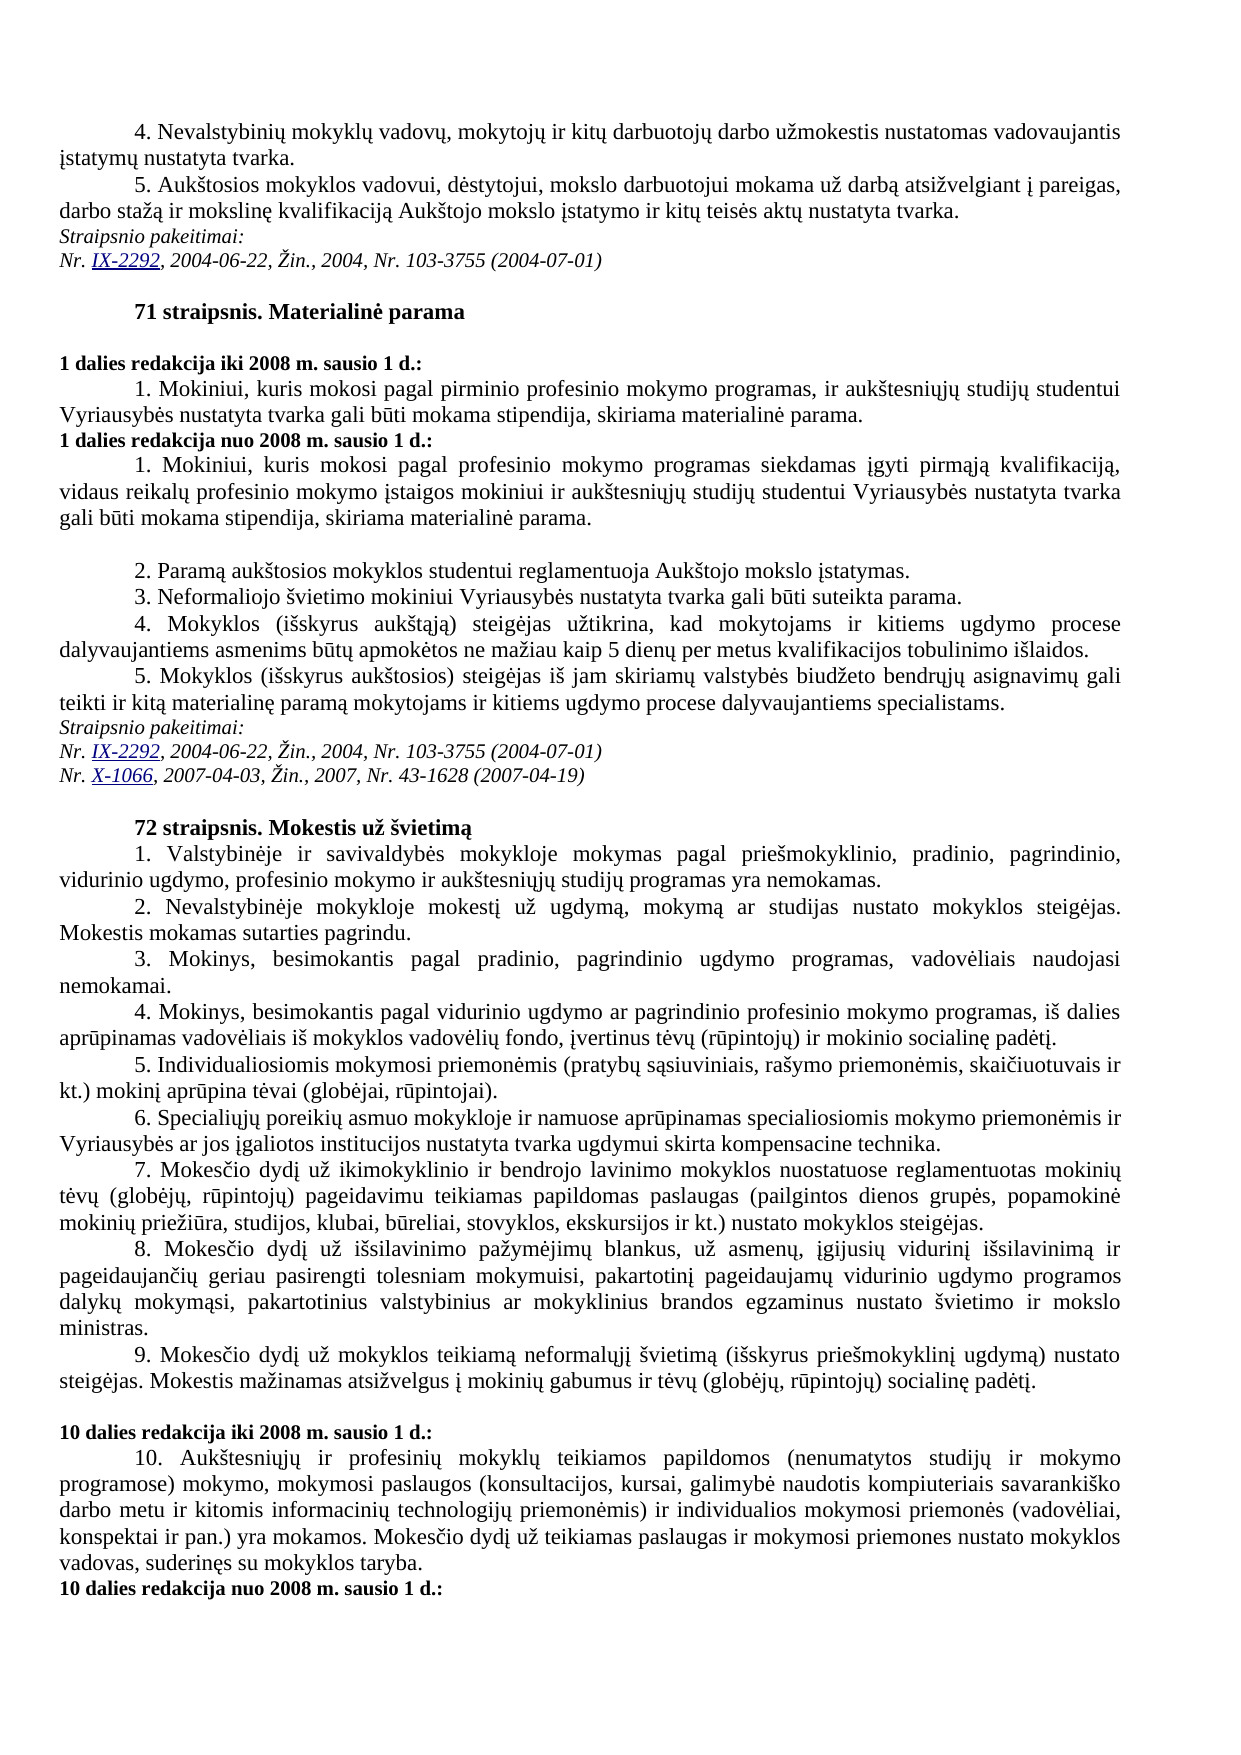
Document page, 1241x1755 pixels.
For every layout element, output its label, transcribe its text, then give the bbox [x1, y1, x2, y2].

text 10. Aukštesniųjų ir profesinių mokyklų teikiamos papildomos (nenumatytos studijų ir mokymo programose) mokymo, mokymosi paslaugos (konsultacijos, kursai, galimybė naudotis kompiuteriais savarankiško darbo metu ir kitomis informacinių technologijų priemonėmis) ir individualios mokymosi priemonės (vadovėliai, konspektai ir pan.) yra mokamos. Mokesčio dydį už teikiamas paslaugas ir mokymosi priemones nustato mokyklos vadovas, suderinęs su mokyklos taryba. [59, 1444, 1122, 1576]
text 10 dalies redakcija iki 2008 m. sausio 1 d.: [59, 1420, 1122, 1444]
text 9. Mokesčio dydį už mokyklos teikiamą neformalųjį švietimą (išskyrus priešmokyklinį ugdymą) nustato steigėjas. Mokestis mažinamas atsižvelgus į mokinių gabumus ir tėvų (globėjų, rūpintojų) socialinę padėtį. [59, 1341, 1122, 1393]
text 1. Mokiniui, kuris mokosi pagal profesinio mokymo programas siekdamas įgyti pirmąją kvalifikaciją, vidaus reikalų profesinio mokymo įstaigos mokiniui ir aukštesniųjų studijų studentui Vyriausybės nustatyta tvarka gali būti mokama stipendija, skiriama materialinė parama. [59, 452, 1122, 531]
text 5. Aukštosios mokyklos vadovui, dėstytojui, mokslo darbuotojui mokama už darbą atsižvelgiant į pareigas, darbo stažą ir mokslinę kvalifikaciją Aukštojo mokslo įstatymo ir kitų teisės aktų nustatyta tvarka. [59, 171, 1122, 223]
text 71 straipsnis. Materialinė parama [59, 298, 1122, 324]
text 10 dalies redakcija nuo 2008 m. sausio 1 d.: [59, 1576, 1122, 1600]
text 1 dalies redakcija nuo 2008 m. sausio 1 d.: [59, 427, 1122, 452]
text 4. Mokinys, besimokantis pagal vidurinio ugdymo ar pagrindinio profesinio mokymo programas, iš dalies aprūpinamas vadovėliais iš mokyklos vadovėlių fondo, įvertinus tėvų (rūpintojų) ir mokinio socialinę padėtį. [59, 998, 1122, 1051]
text 7. Mokesčio dydį už ikimokyklinio ir bendrojo lavinimo mokyklos nuostatuose reglamentuotas mokinių tėvų (globėjų, rūpintojų) pageidavimu teikiamas papildomas paslaugas (pailgintos dienos grupės, popamokinė mokinių priežiūra, studijos, klubai, būreliai, stovyklos, ekskursijos ir kt.) nustato mokyklos steigėjas. [59, 1156, 1122, 1235]
text Nr. IX-2292, 2004-06-22, Žin., 2004, Nr. 103-3755 (2004-07-01) [59, 739, 1122, 763]
text 3. Neformaliojo švietimo mokiniui Vyriausybės nustatyta tvarka gali būti suteikta parama. [59, 583, 1122, 610]
text 2. Paramą aukštosios mokyklos studentui reglamentuoja Aukštojo mokslo įstatymas. [59, 557, 1122, 583]
text 8. Mokesčio dydį už išsilavinimo pažymėjimų blankus, už asmenų, įgijusių vidurinį išsilavinimą ir pageidaujančių geriau pasirengti tolesniam mokymuisi, pakartotinį pageidaujamų vidurinio ugdymo programos dalykų mokymąsi, pakartotinius valstybinius ar mokyklinius brandos egzaminus nustato švietimo ir mokslo ministras. [59, 1235, 1122, 1341]
text Straipsnio pakeitimai: [59, 223, 1122, 248]
text Straipsnio pakeitimai: [59, 715, 1122, 739]
text 72 straipsnis. Mokestis už švietimą [59, 814, 1122, 840]
text 4. Mokyklos (išskyrus aukštąją) steigėjas užtikrina, kad mokytojams ir kitiems ugdymo procese dalyvaujantiems asmenims būtų apmokėtos ne mažiau kaip 5 dienų per metus kvalifikacijos tobulinimo išlaidos. [59, 610, 1122, 662]
text 4. Nevalstybinių mokyklų vadovų, mokytojų ir kitų darbuotojų darbo užmokestis nustatomas vadovaujantis įstatymų nustatyta tvarka. [59, 118, 1122, 171]
text Nr. IX-2292, 2004-06-22, Žin., 2004, Nr. 103-3755 (2004-07-01) [59, 248, 1122, 272]
text 5. Mokyklos (išskyrus aukštosios) steigėjas iš jam skiriamų valstybės biudžeto bendrųjų asignavimų gali teikti ir kitą materialinę paramą mokytojams ir kitiems ugdymo procese dalyvaujantiems specialistams. [59, 662, 1122, 715]
text 5. Individualiosiomis mokymosi priemonėmis (pratybų sąsiuviniais, rašymo priemonėmis, skaičiuotuvais ir kt.) mokinį aprūpina tėvai (globėjai, rūpintojai). [59, 1051, 1122, 1103]
text 1. Mokiniui, kuris mokosi pagal pirminio profesinio mokymo programas, ir aukštesniųjų studijų studentui Vyriausybės nustatyta tvarka gali būti mokama stipendija, skiriama materialinė parama. [59, 375, 1122, 427]
text 3. Mokinys, besimokantis pagal pradinio, pagrindinio ugdymo programas, vadovėliais naudojasi nemokamai. [59, 945, 1122, 998]
text 1 dalies redakcija iki 2008 m. sausio 1 d.: [59, 351, 1122, 375]
text 6. Specialiųjų poreikių asmuo mokykloje ir namuose aprūpinamas specialiosiomis mokymo priemonėmis ir Vyriausybės ar jos įgaliotos institucijos nustatyta tvarka ugdymui skirta kompensacine technika. [59, 1103, 1122, 1156]
text 1. Valstybinėje ir savivaldybės mokykloje mokymas pagal priešmokyklinio, pradinio, pagrindinio, vidurinio ugdymo, profesinio mokymo ir aukštesniųjų studijų programas yra nemokamas. [59, 840, 1122, 893]
text Nr. X-1066, 2007-04-03, Žin., 2007, Nr. 43-1628 (2007-04-19) [59, 763, 1122, 787]
text 2. Nevalstybinėje mokykloje mokestį už ugdymą, mokymą ar studijas nustato mokyklos steigėjas. Mokestis mokamas sutarties pagrindu. [59, 893, 1122, 945]
